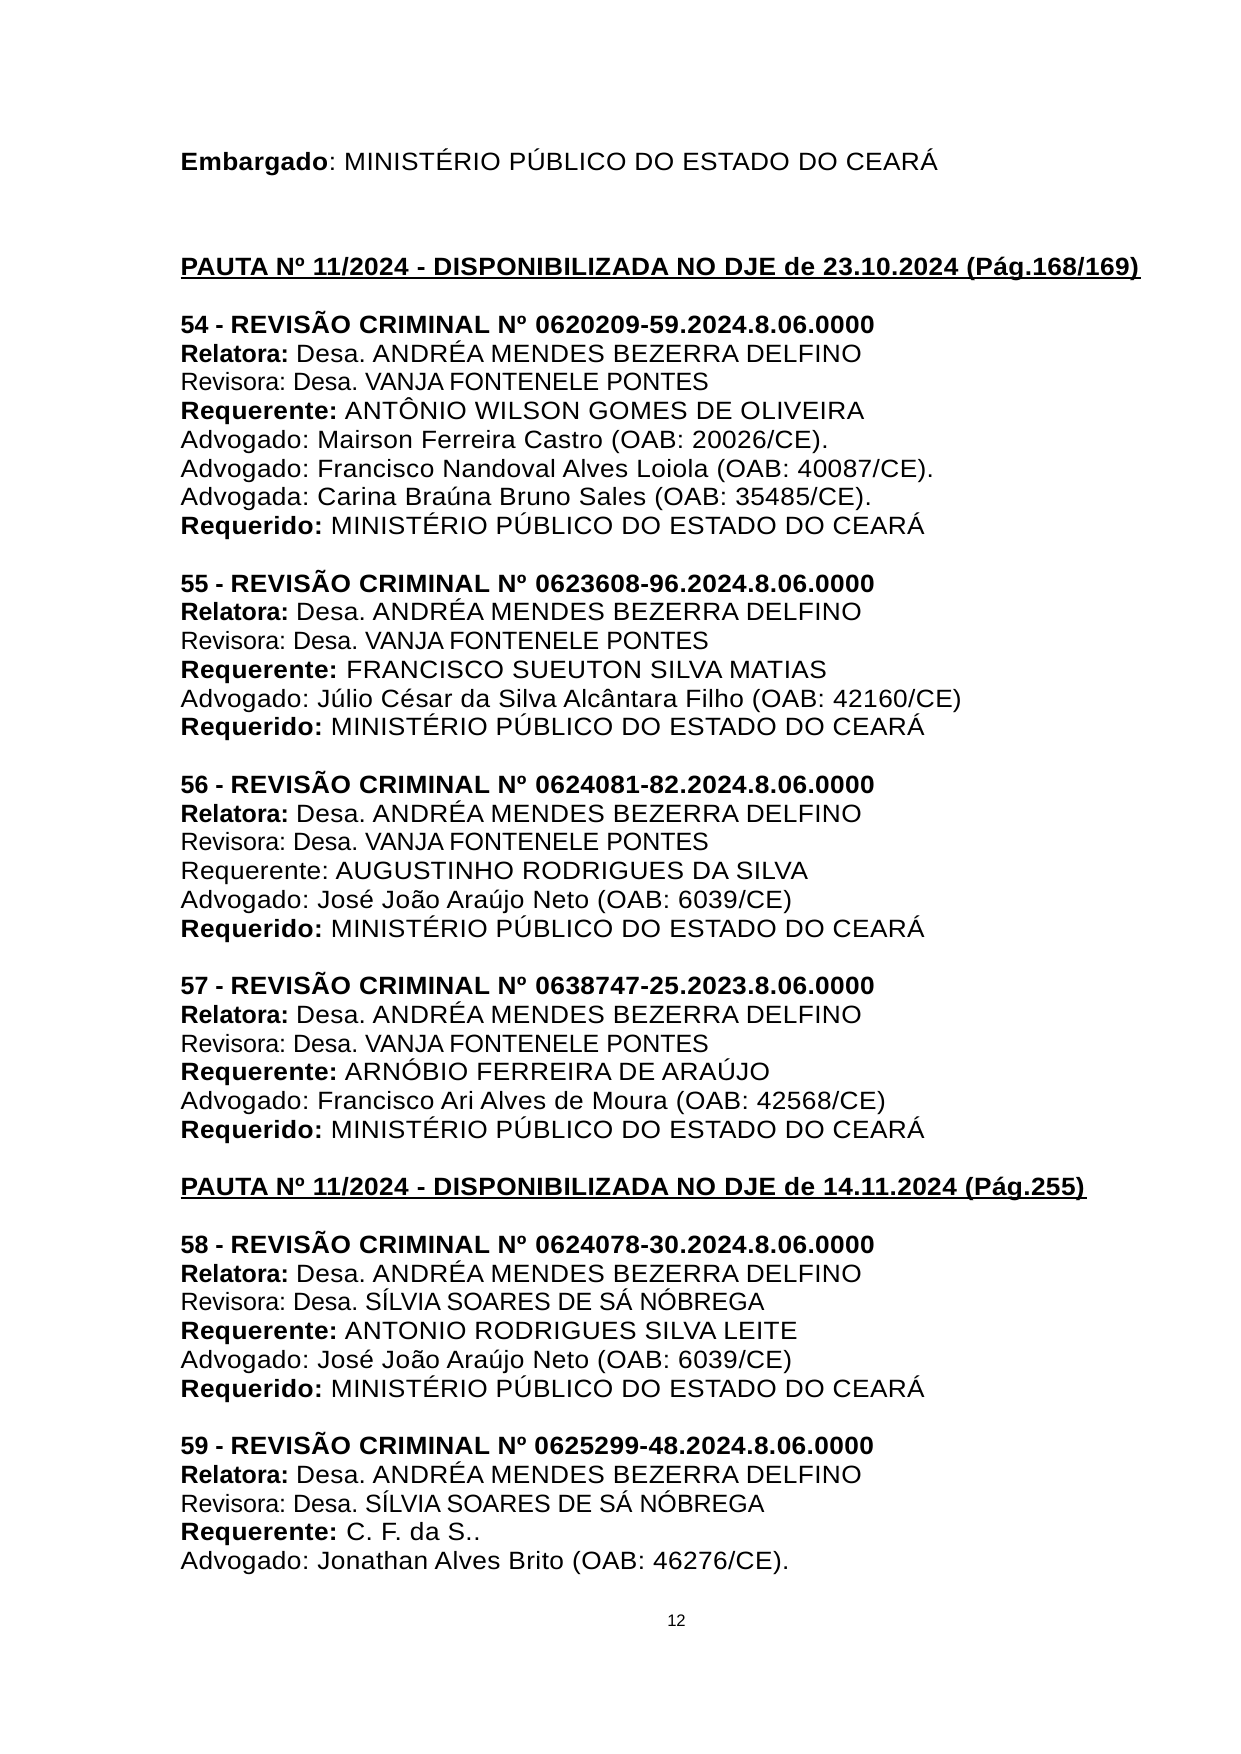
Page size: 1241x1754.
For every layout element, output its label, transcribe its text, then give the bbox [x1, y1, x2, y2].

text Revisora: Desa. VANJA FONTENELE PONTES [180, 827, 1172, 856]
text Relatora: Desa. ANDRÉA MENDES BEZERRA DELFINO [180, 338, 1172, 367]
text Revisora: Desa. SÍLVIA SOARES DE SÁ NÓBREGA [180, 1287, 1172, 1316]
text Requerente: ANTÔNIO WILSON GOMES DE OLIVEIRA [180, 396, 1172, 425]
text Relatora: Desa. ANDRÉA MENDES BEZERRA DELFINO [180, 798, 1172, 827]
text 57 - REVISÃO CRIMINAL Nº 0638747-25.2023.8.06.0000 [180, 971, 1172, 1000]
text 54 - REVISÃO CRIMINAL Nº 0620209-59.2024.8.06.0000 [180, 310, 1172, 338]
text Relatora: Desa. ANDRÉA MENDES BEZERRA DELFINO [180, 1258, 1172, 1287]
text 58 - REVISÃO CRIMINAL Nº 0624078-30.2024.8.06.0000 [180, 1230, 1172, 1258]
text Advogado: José João Araújo Neto (OAB: 6039/CE) [180, 1345, 1172, 1373]
text Requerido: MINISTÉRIO PÚBLICO DO ESTADO DO CEARÁ [180, 1115, 1172, 1143]
text 55 - REVISÃO CRIMINAL Nº 0623608-96.2024.8.06.0000 [180, 568, 1172, 597]
text Requerente: ARNÓBIO FERREIRA DE ARAÚJO [180, 1057, 1172, 1086]
text Requerente: AUGUSTINHO RODRIGUES DA SILVA [180, 856, 1172, 885]
text Revisora: Desa. VANJA FONTENELE PONTES [180, 626, 1172, 655]
text Requerido: MINISTÉRIO PÚBLICO DO ESTADO DO CEARÁ [180, 712, 1172, 741]
text 59 - REVISÃO CRIMINAL Nº 0625299-48.2024.8.06.0000 [180, 1431, 1172, 1460]
text Requerente: ANTONIO RODRIGUES SILVA LEITE [180, 1316, 1172, 1345]
text Revisora: Desa. VANJA FONTENELE PONTES [180, 1028, 1172, 1057]
text Revisora: Desa. SÍLVIA SOARES DE SÁ NÓBREGA [180, 1488, 1172, 1517]
text Embargado: MINISTÉRIO PÚBLICO DO ESTADO DO CEARÁ [180, 147, 1172, 176]
text Advogado: José João Araújo Neto (OAB: 6039/CE) [180, 885, 1172, 913]
text PAUTA Nº 11/2024 - DISPONIBILIZADA NO DJE de 14.11.2024 (Pág.255) [180, 1172, 1172, 1201]
text Requerido: MINISTÉRIO PÚBLICO DO ESTADO DO CEARÁ [180, 913, 1172, 942]
text Relatora: Desa. ANDRÉA MENDES BEZERRA DELFINO [180, 597, 1172, 626]
text Requerido: MINISTÉRIO PÚBLICO DO ESTADO DO CEARÁ [180, 511, 1172, 540]
text Requerente: C. F. da S.. [180, 1517, 1172, 1546]
text Advogada: Carina Braúna Bruno Sales (OAB: 35485/CE). [180, 482, 1172, 511]
text Relatora: Desa. ANDRÉA MENDES BEZERRA DELFINO [180, 1460, 1172, 1488]
text Advogado: Júlio César da Silva Alcântara Filho (OAB: 42160/CE) [180, 683, 1172, 712]
text Advogado: Francisco Nandoval Alves Loiola (OAB: 40087/CE). [180, 453, 1172, 482]
text Advogado: Mairson Ferreira Castro (OAB: 20026/CE). [180, 425, 1172, 453]
text 56 - REVISÃO CRIMINAL Nº 0624081-82.2024.8.06.0000 [180, 770, 1172, 798]
text Advogado: Jonathan Alves Brito (OAB: 46276/CE). [180, 1546, 1172, 1575]
text Relatora: Desa. ANDRÉA MENDES BEZERRA DELFINO [180, 1000, 1172, 1028]
text Advogado: Francisco Ari Alves de Moura (OAB: 42568/CE) [180, 1086, 1172, 1115]
text Requerido: MINISTÉRIO PÚBLICO DO ESTADO DO CEARÁ [180, 1373, 1172, 1402]
text PAUTA Nº 11/2024 - DISPONIBILIZADA NO DJE de 23.10.2024 (Pág.168/169) [180, 252, 1172, 281]
text Requerente: FRANCISCO SUEUTON SILVA MATIAS [180, 655, 1172, 683]
text Revisora: Desa. VANJA FONTENELE PONTES [180, 367, 1172, 396]
